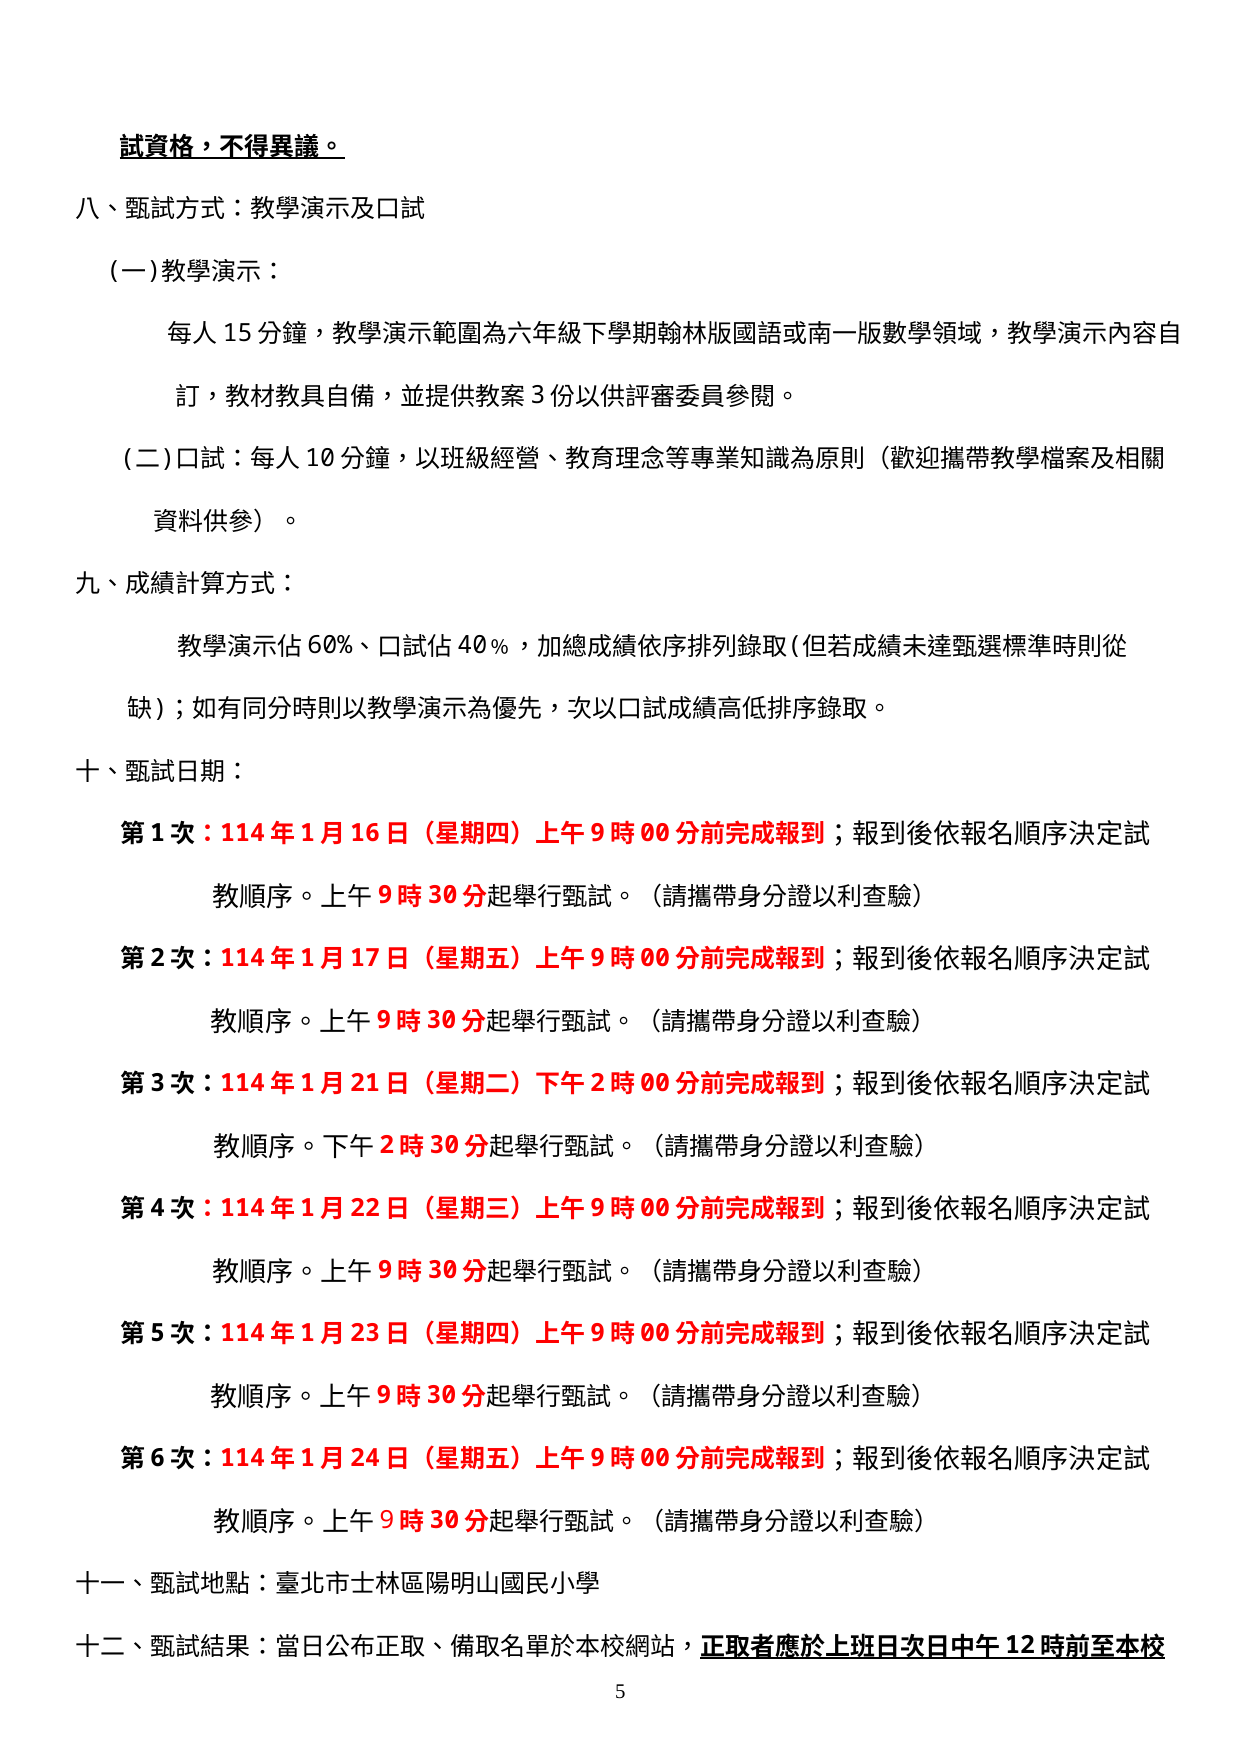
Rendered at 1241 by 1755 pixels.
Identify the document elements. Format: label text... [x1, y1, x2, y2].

text 十、甄試日期： [75, 728, 1165, 790]
text 試資格，不得異議。 [119, 103, 1165, 165]
text 第5次：114年1月23日（星期四）上午9時00分前完成報到；報到後依報名順序決定試教順序。上午9時30分起舉行甄試。（請攜帶身分證以利查驗） [75, 1290, 1165, 1415]
text (二)口試：每人10分鐘，以班級經營、教育理念等專業知識為原則（歡迎攜帶教學檔案及相關資料供參）。 [75, 415, 1165, 540]
text 十一、甄試地點：臺北市士林區陽明山國民小學 [75, 1540, 1165, 1603]
text 第3次：114年1月21日（星期二）下午2時00分前完成報到；報到後依報名順序決定試教順序。下午2時30分起舉行甄試。（請攜帶身分證以利查驗） [75, 1040, 1165, 1165]
text 第4次：114年1月22日（星期三）上午9時00分前完成報到；報到後依報名順序決定試教順序。上午9時30分起舉行甄試。（請攜帶身分證以利查驗） [75, 1165, 1165, 1290]
text 十二、甄試結果：當日公布正取、備取名單於本校網站，正取者應於上班日次日中午12時前至本校 [75, 1603, 1165, 1665]
text 教學演示佔60%、口試佔40﹪，加總成績依序排列錄取(但若成績未達甄選標準時則從缺)；如有同分時則以教學演示為優先，次以口試成績高低排序錄取。 [127, 603, 1165, 728]
text (一)教學演示： [106, 228, 1190, 290]
text 第2次：114年1月17日（星期五）上午9時00分前完成報到；報到後依報名順序決定試教順序。上午9時30分起舉行甄試。（請攜帶身分證以利查驗） [75, 915, 1165, 1040]
text 第6次：114年1月24日（星期五）上午9時00分前完成報到；報到後依報名順序決定試教順序。上午9時30分起舉行甄試。（請攜帶身分證以利查驗） [75, 1415, 1165, 1540]
text 九、成績計算方式： [75, 540, 1165, 603]
text 第1次：114年1月16日（星期四）上午9時00分前完成報到；報到後依報名順序決定試教順序。上午9時30分起舉行甄試。（請攜帶身分證以利查驗） [75, 790, 1165, 915]
text 八、甄試方式：教學演示及口試 [75, 165, 1165, 228]
text 每人15分鐘，教學演示範圍為六年級下學期翰林版國語或南一版數學領域，教學演示內容自訂，教材教具自備，並提供教案3份以供評審委員參閱。 [152, 290, 1190, 415]
